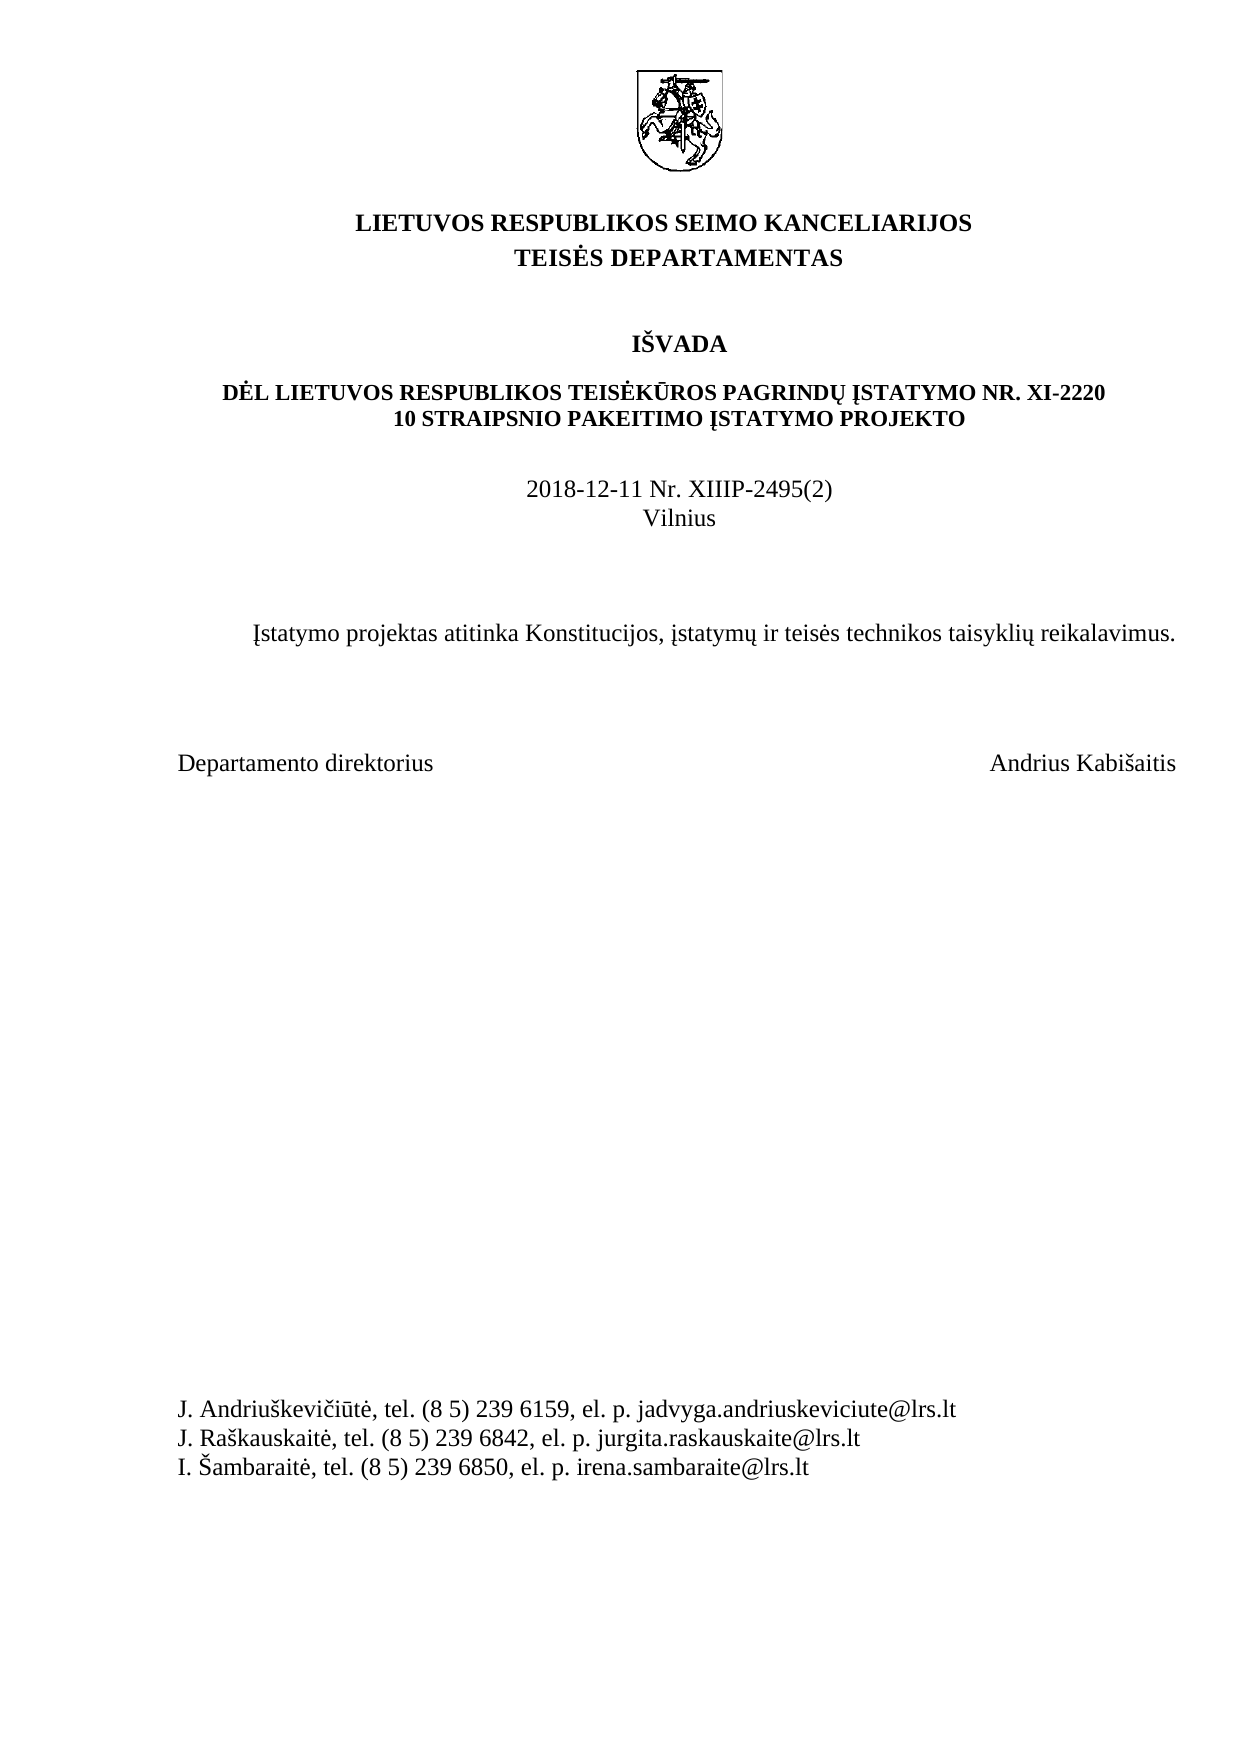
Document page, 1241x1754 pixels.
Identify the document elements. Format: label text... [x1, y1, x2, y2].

text 2018-12-11 Nr. XIIIP-2495(2) [177, 474, 1181, 503]
text TEISĖS DEPARTAMENTAS [177, 243, 1180, 272]
text DĖL LIETUVOS RESPUBLIKOS TEISĖKŪROS PAGRINDŲ ĮSTATYMO NR. XI-2220 [177, 379, 1151, 405]
text Departamento direktorius Andrius Kabišaitis [177, 748, 1181, 776]
text Vilnius [177, 503, 1181, 532]
text 10 STRAIPSNIO PAKEITIMO ĮSTATYMO PROJEKTO [177, 405, 1181, 431]
text J. Andriuškevičiūtė, tel. (8 5) 239 6159, el. p. jadvyga.andriuskeviciute@lrs.lt [177, 1394, 1181, 1423]
text Įstatymo projektas atitinka Konstitucijos, įstatymų ir teisės technikos taisyklių reikalavimus. [177, 618, 1181, 647]
text I. Šambaraitė, tel. (8 5) 239 6850, el. p. irena.sambaraite@lrs.lt [177, 1452, 1181, 1481]
text IŠVADA [177, 329, 1181, 358]
text LIETUVOS RESPUBLIKOS SEIMO KANCELIARIJOS [177, 208, 1151, 237]
text J. Raškauskaitė, tel. (8 5) 239 6842, el. p. jurgita.raskauskaite@lrs.lt [177, 1423, 1181, 1452]
